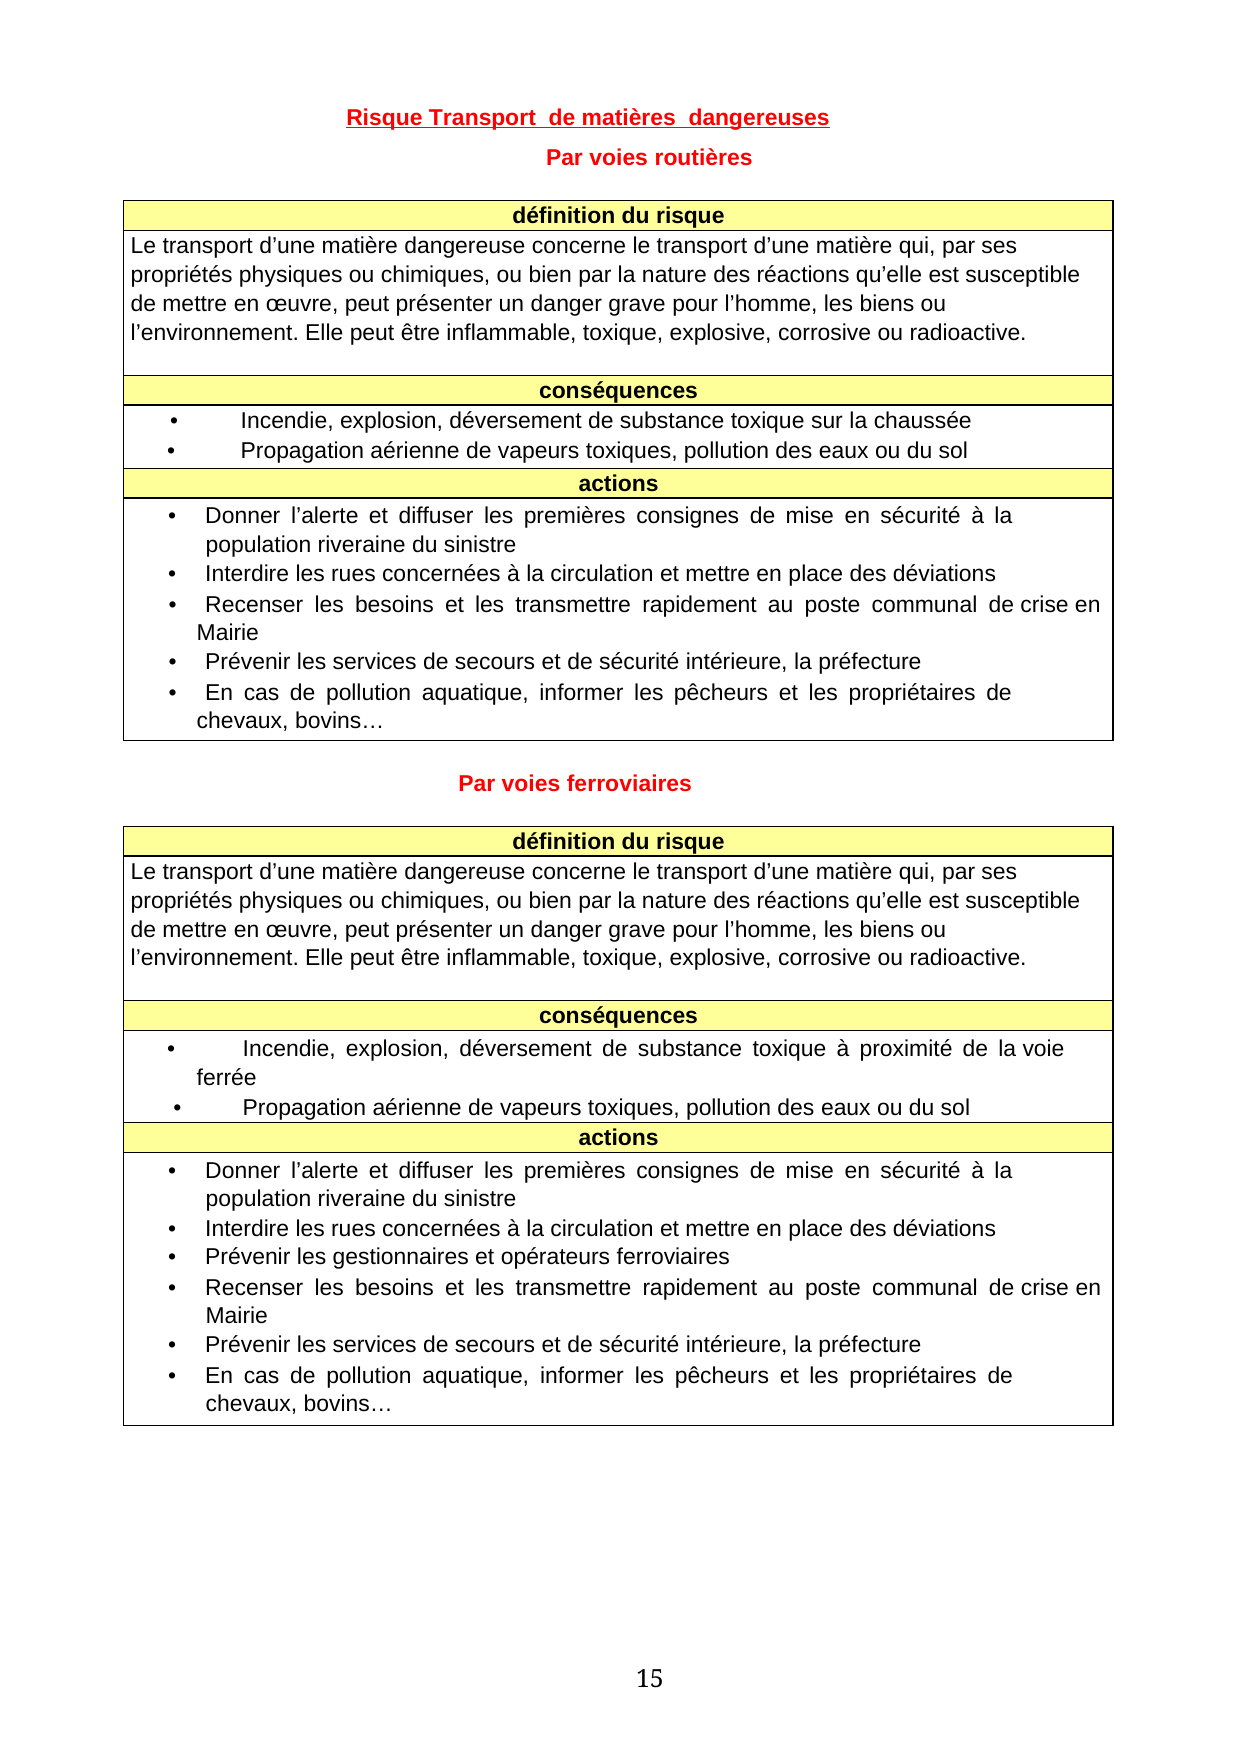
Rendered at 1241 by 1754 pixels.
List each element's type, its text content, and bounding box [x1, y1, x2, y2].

table_cell • Donner l’alerte et diffuser les premières consignes de mise en sécurité à la population riveraine du sinistre • Interdire les rues concernées à la circulation et mettre en place des déviations • Prévenir les gestionnaires et opérateurs ferroviaires • Recenser les besoins et les transmettre rapidement au poste communal de crise en Mairie • Prévenir les services de secours et de sécurité intérieure, la préfecture • En cas de pollution aquatique, informer les pêcheurs et les propriétaires de chevaux, bovins… [124, 1153, 1112, 1425]
table_cell conséquences [124, 376, 1112, 404]
text Par voies ferroviaires [458, 769, 995, 797]
table_cell • Incendie, explosion, déversement de substance toxique à proximité de la voie ferrée • Propagation aérienne de vapeurs toxiques, pollution des eaux ou du sol [124, 1031, 1112, 1122]
table_cell actions [124, 469, 1112, 497]
table_cell • Donner l’alerte et diffuser les premières consignes de mise en sécurité à la population riveraine du sinistre • Interdire les rues concernées à la circulation et mettre en place des déviations • Recenser les besoins et les transmettre rapidement au poste communal de crise en Mairie • Prévenir les services de secours et de sécurité intérieure, la préfecture • En cas de pollution aquatique, informer les pêcheurs et les propriétaires de chevaux, bovins… [124, 499, 1112, 739]
table_cell • Incendie, explosion, déversement de substance toxique sur la chaussée • Propagation aérienne de vapeurs toxiques, pollution des eaux ou du sol [124, 406, 1112, 467]
text Risque Transport de matières dangereuses [346, 103, 1181, 131]
table_header définition du risque [124, 201, 1112, 230]
table_cell actions [124, 1123, 1112, 1152]
text Par voies routières [473, 143, 826, 171]
table_cell conséquences [124, 1001, 1112, 1030]
table_cell Le transport d’une matière dangereuse concerne le transport d’une matière qui, par ses propriétés physiques ou chimiques, ou bien par la nature des réactions qu’elle est susceptible de mettre en œuvre, peut présenter un danger grave pour l’homme, les biens ou l’environnement. Elle peut être inflammable, toxique, explosive, corrosive ou radioactive. [124, 857, 1112, 1000]
table_header définition du risque [124, 827, 1112, 855]
table_cell Le transport d’une matière dangereuse concerne le transport d’une matière qui, par ses propriétés physiques ou chimiques, ou bien par la nature des réactions qu’elle est susceptible de mettre en œuvre, peut présenter un danger grave pour l’homme, les biens ou l’environnement. Elle peut être inflammable, toxique, explosive, corrosive ou radioactive. [124, 231, 1112, 374]
